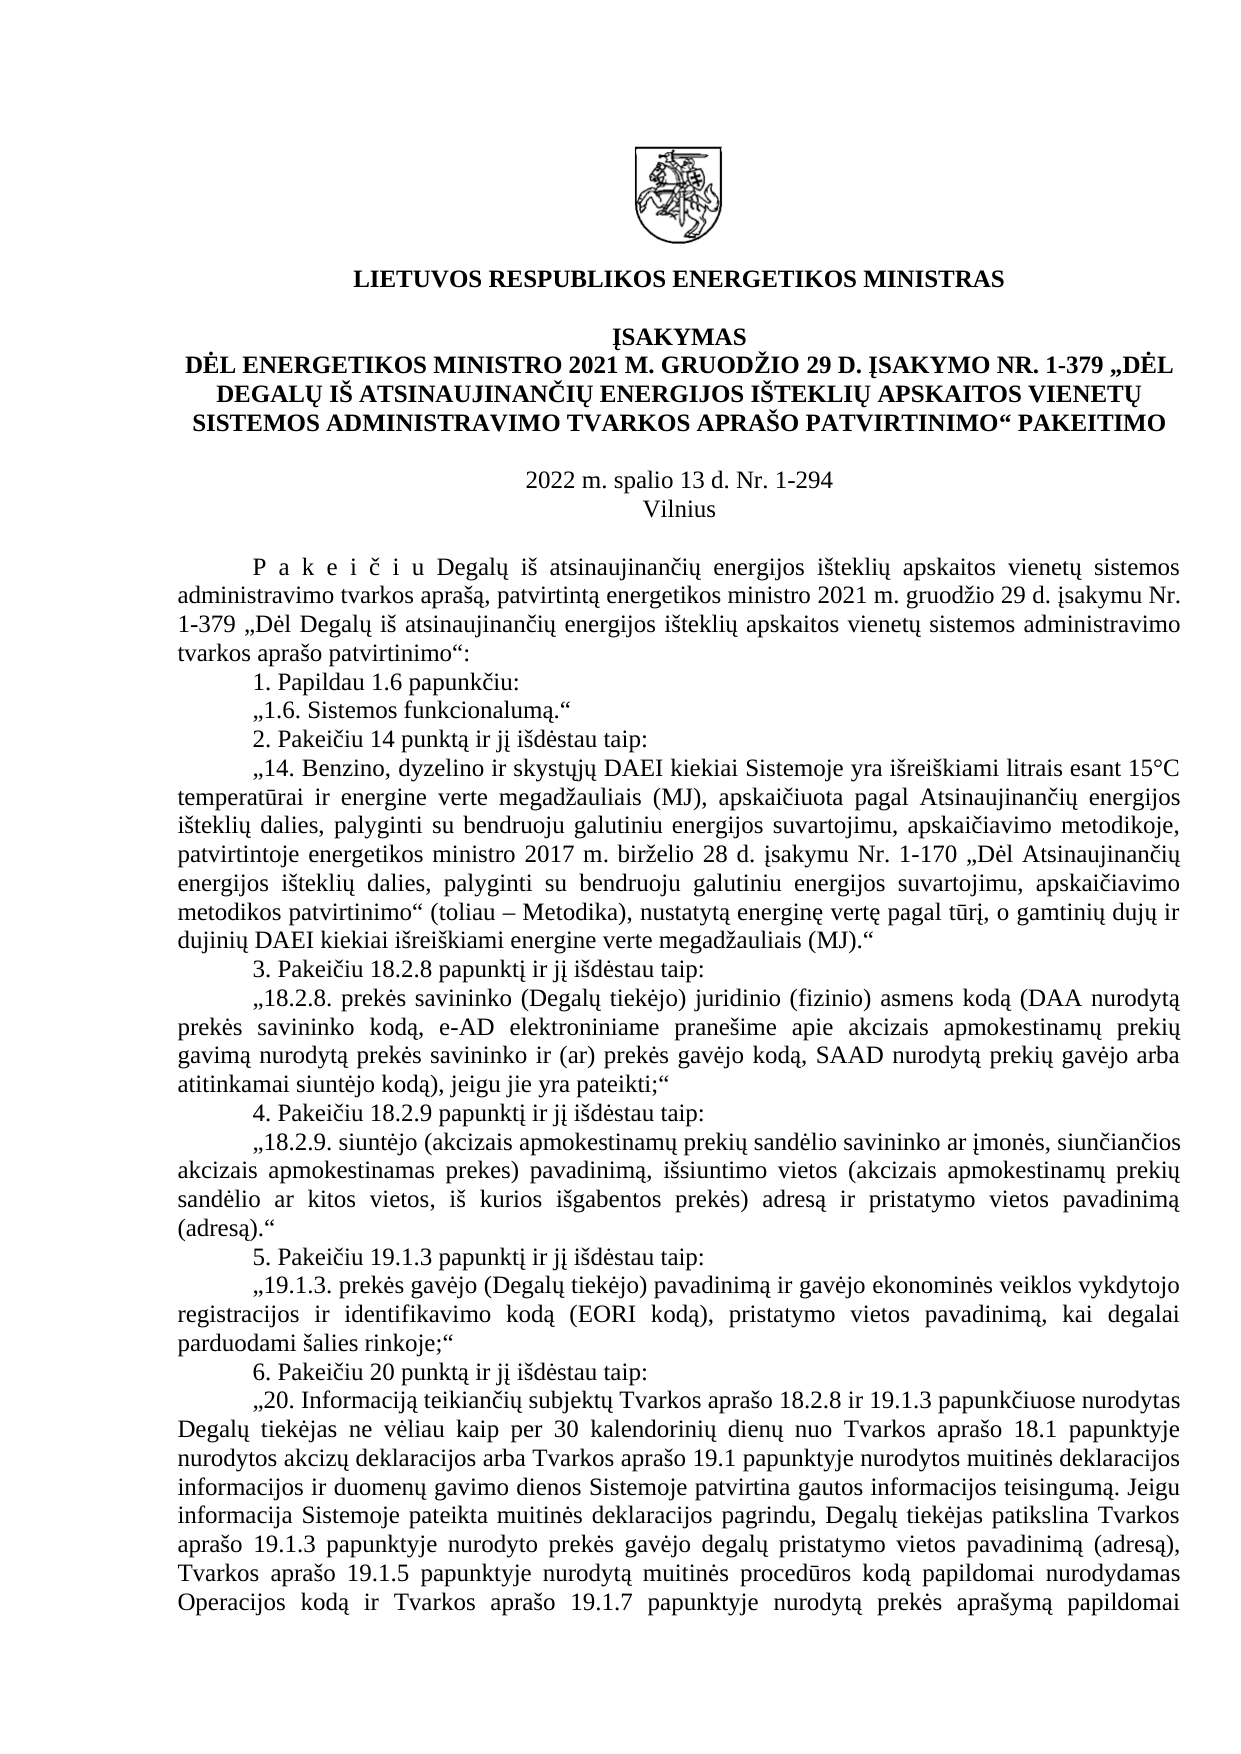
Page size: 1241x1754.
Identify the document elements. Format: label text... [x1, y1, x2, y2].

text P a k e i č i u Degalų iš atsinaujinančių energijos išteklių apskaitos vienetų sistemos administravimo tvarkos aprašą, patvirtintą energetikos ministro 2021 m. gruodžio 29 d. įsakymu Nr. 1-379 „Dėl Degalų iš atsinaujinančių energijos išteklių apskaitos vienetų sistemos administravimo tvarkos aprašo patvirtinimo“: [177, 552, 1181, 667]
text „19.1.3. prekės gavėjo (Degalų tiekėjo) pavadinimą ir gavėjo ekonominės veiklos vykdytojo registracijos ir identifikavimo kodą (EORI kodą), pristatymo vietos pavadinimą, kai degalai parduodami šalies rinkoje;“ [177, 1270, 1181, 1357]
text „20. Informaciją teikiančių subjektų Tvarkos aprašo 18.2.8 ir 19.1.3 papunkčiuose nurodytas Degalų tiekėjas ne vėliau kaip per 30 kalendorinių dienų nuo Tvarkos aprašo 18.1 papunktyje nurodytos akcizų deklaracijos arba Tvarkos aprašo 19.1 papunktyje nurodytos muitinės deklaracijos informacijos ir duomenų gavimo dienos Sistemoje patvirtina gautos informacijos teisingumą. Jeigu informacija Sistemoje pateikta muitinės deklaracijos pagrindu, Degalų tiekėjas patikslina Tvarkos aprašo 19.1.3 papunktyje nurodyto prekės gavėjo degalų pristatymo vietos pavadinimą (adresą), Tvarkos aprašo 19.1.5 papunktyje nurodytą muitinės procedūros kodą papildomai nurodydamas Operacijos kodą ir Tvarkos aprašo 19.1.7 papunktyje nurodytą prekės aprašymą papildomai [177, 1385, 1181, 1615]
text 4. Pakeičiu 18.2.9 papunktį ir jį išdėstau taip: [177, 1098, 1181, 1127]
text 5. Pakeičiu 19.1.3 papunktį ir jį išdėstau taip: [177, 1242, 1181, 1270]
text 3. Pakeičiu 18.2.8 papunktį ir jį išdėstau taip: [177, 954, 1181, 983]
text „18.2.9. siuntėjo (akcizais apmokestinamų prekių sandėlio savininko ar įmonės, siunčiančios akcizais apmokestinamas prekes) pavadinimą, išsiuntimo vietos (akcizais apmokestinamų prekių sandėlio ar kitos vietos, iš kurios išgabentos prekės) adresą ir pristatymo vietos pavadinimą (adresą).“ [177, 1127, 1181, 1242]
text 2. Pakeičiu 14 punktą ir jį išdėstau taip: [177, 724, 1181, 753]
text „18.2.8. prekės savininko (Degalų tiekėjo) juridinio (fizinio) asmens kodą (DAA nurodytą prekės savininko kodą, e-AD elektroniniame pranešime apie akcizais apmokestinamų prekių gavimą nurodytą prekės savininko ir (ar) prekės gavėjo kodą, SAAD nurodytą prekių gavėjo arba atitinkamai siuntėjo kodą), jeigu jie yra pateikti;“ [177, 983, 1181, 1098]
text „1.6. Sistemos funkcionalumą.“ [177, 695, 1181, 724]
text įsakymas [177, 322, 1181, 350]
text LIETUVOS RESPUBLIKOS ENERGETIKOS MINISTRAS [177, 264, 1181, 293]
text Vilnius [177, 494, 1181, 523]
text 2022 m. spalio 13 d. Nr. 1-294 [177, 465, 1181, 494]
text DĖL energetikos ministro 2021 m. gruodžio 29 d. įsakymo nr. 1-379 „DĖL DEGALŲ IŠ ATSINAUJINANČIŲ ENERGIJOS IŠTEKLIŲ APSKAITOS VIENETŲ SISTEMOS ADMINISTRAVIMO TVARKOS APRAŠO PATVIRTINIMO“ pakeitimo [177, 350, 1181, 437]
text 6. Pakeičiu 20 punktą ir jį išdėstau taip: [177, 1357, 1181, 1385]
text 1. Papildau 1.6 papunkčiu: [177, 667, 1181, 695]
text „14. Benzino, dyzelino ir skystųjų DAEI kiekiai Sistemoje yra išreiškiami litrais esant 15°C temperatūrai ir energine verte megadžauliais (MJ), apskaičiuota pagal Atsinaujinančių energijos išteklių dalies, palyginti su bendruoju galutiniu energijos suvartojimu, apskaičiavimo metodikoje, patvirtintoje energetikos ministro 2017 m. birželio 28 d. įsakymu Nr. 1-170 „Dėl Atsinaujinančių energijos išteklių dalies, palyginti su bendruoju galutiniu energijos suvartojimu, apskaičiavimo metodikos patvirtinimo“ (toliau – Metodika), nustatytą energinę vertę pagal tūrį, o gamtinių dujų ir dujinių DAEI kiekiai išreiškiami energine verte megadžauliais (MJ).“ [177, 753, 1181, 954]
